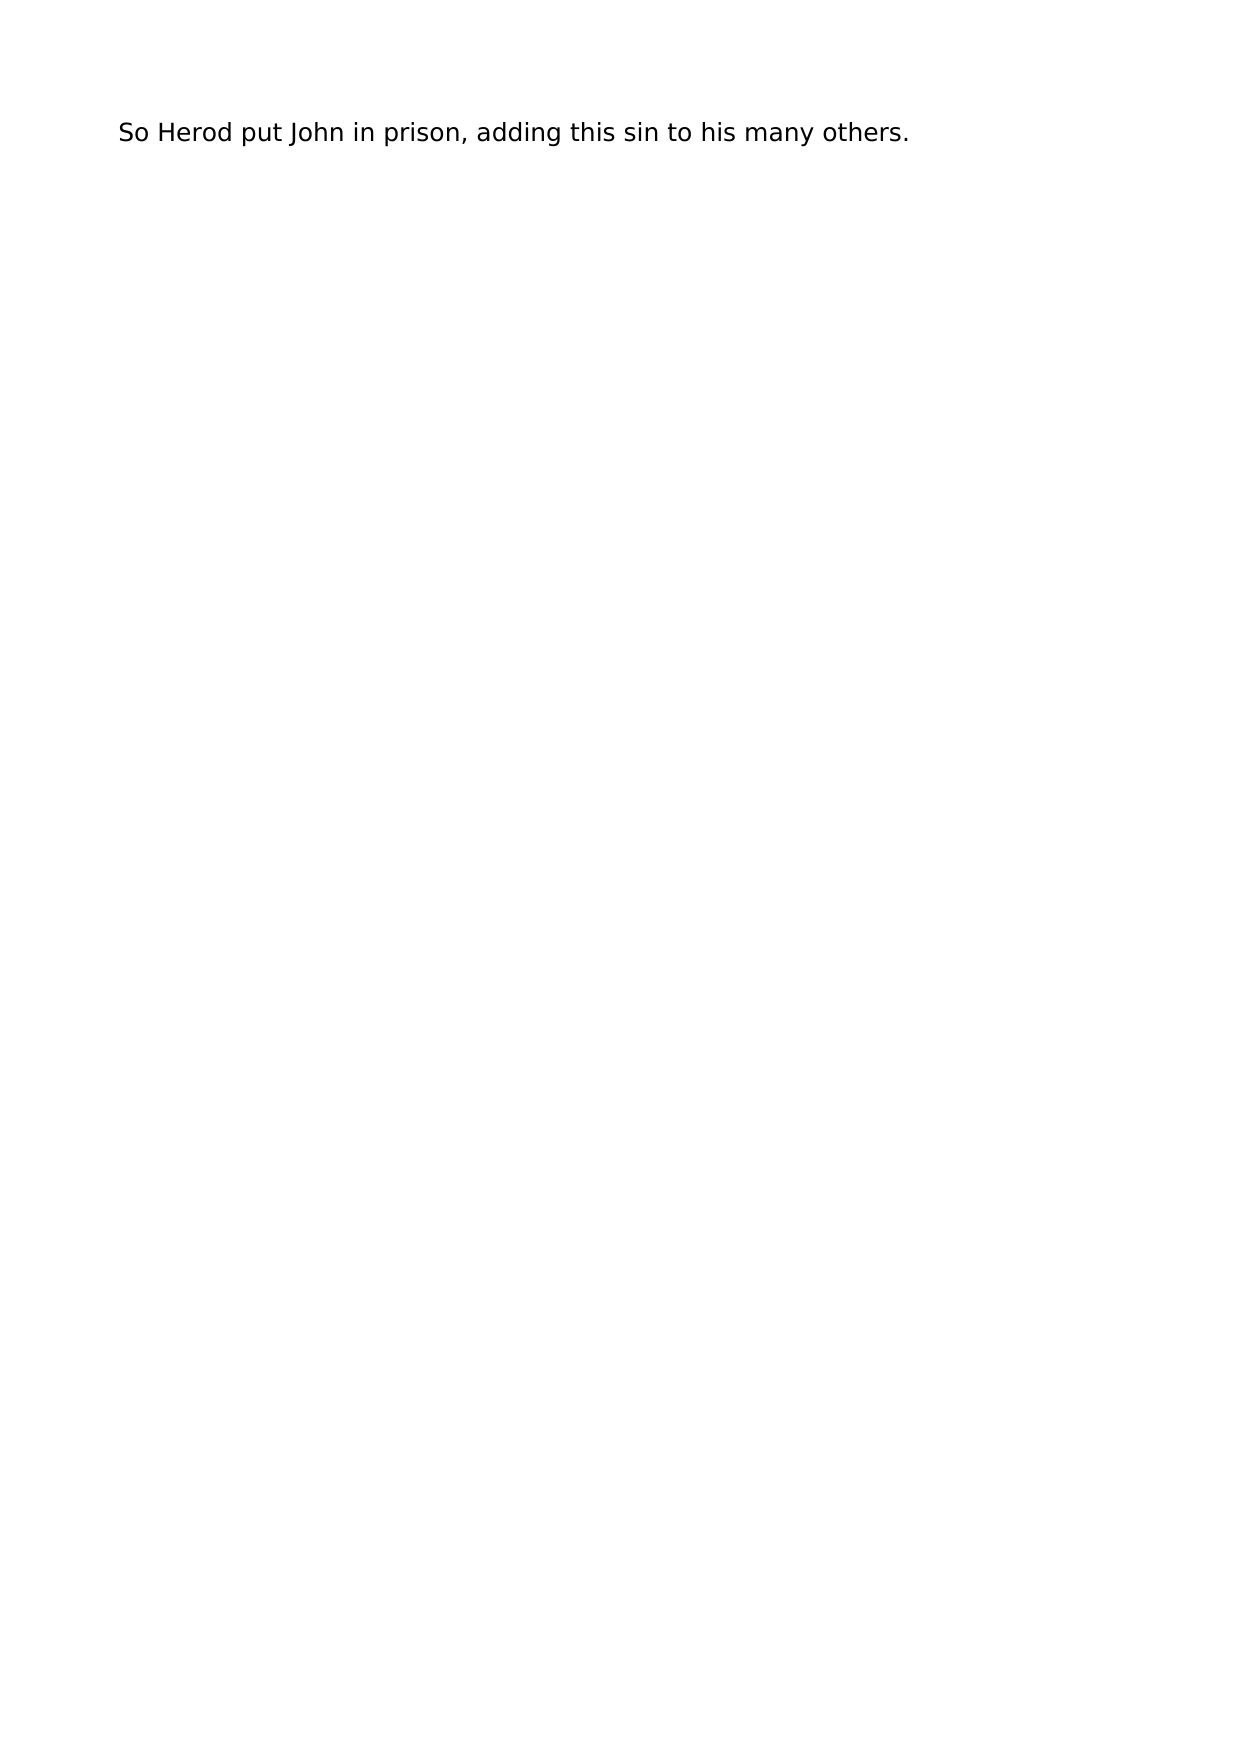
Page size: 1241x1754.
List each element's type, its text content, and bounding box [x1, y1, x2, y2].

text So Herod put John in prison, adding this sin to his many others. [118, 118, 1122, 147]
